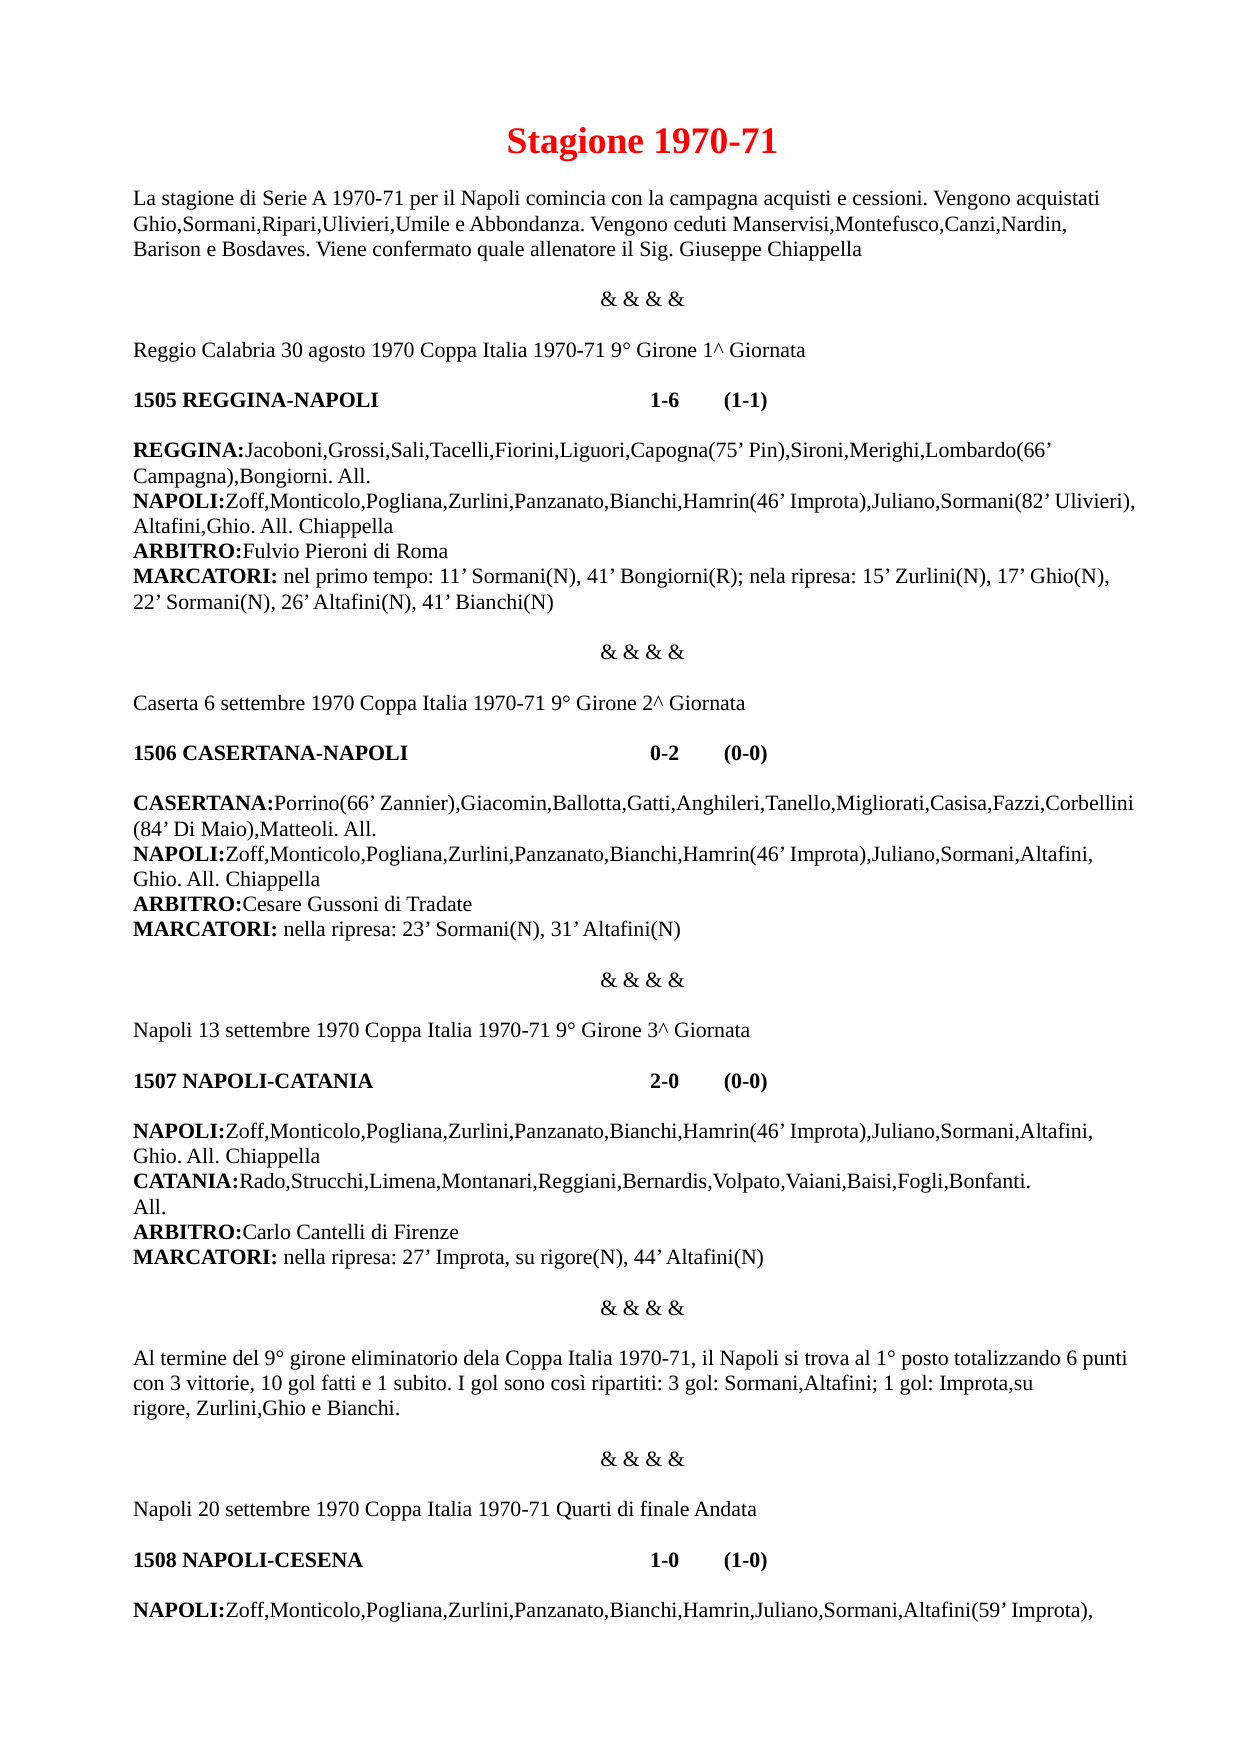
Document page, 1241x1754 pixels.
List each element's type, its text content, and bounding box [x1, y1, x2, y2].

text Ghio. All. Chiappella [133, 866, 1152, 891]
text ARBITRO:Cesare Gussoni di Tradate [133, 891, 1152, 916]
text & & & & [133, 1446, 1152, 1471]
text 1508 NAPOLI-CESENA 1-0 (1-0) [133, 1547, 1152, 1572]
text MARCATORI: nella ripresa: 27’ Improta, su rigore(N), 44’ Altafini(N) [133, 1244, 1152, 1269]
text ARBITRO:Fulvio Pieroni di Roma [133, 538, 1152, 563]
text MARCATORI: nel primo tempo: 11’ Sormani(N), 41’ Bongiorni(R); nela ripresa: 15’ Zurlini(N), 17’ Ghio(N), [133, 563, 1152, 589]
text Napoli 13 settembre 1970 Coppa Italia 1970-71 9° Girone 3^ Giornata [133, 1017, 1152, 1042]
text CATANIA:Rado,Strucchi,Limena,Montanari,Reggiani,Bernardis,Volpato,Vaiani,Baisi,Fogli,Bonfanti. [133, 1168, 1152, 1194]
text ARBITRO:Carlo Cantelli di Firenze [133, 1219, 1152, 1244]
text Ghio,Sormani,Ripari,Ulivieri,Umile e Abbondanza. Vengono ceduti Manservisi,Montefusco,Canzi,Nardin, [133, 211, 1152, 236]
text Altafini,Ghio. All. Chiappella [133, 513, 1152, 538]
text NAPOLI:Zoff,Monticolo,Pogliana,Zurlini,Panzanato,Bianchi,Hamrin(46’ Improta),Juliano,Sormani,Altafini, [133, 841, 1152, 866]
text rigore, Zurlini,Ghio e Bianchi. [133, 1395, 1152, 1421]
text & & & & [133, 639, 1152, 664]
text 1506 CASERTANA-NAPOLI 0-2 (0-0) [133, 740, 1152, 765]
text (84’ Di Maio),Matteoli. All. [133, 816, 1152, 841]
text Ghio. All. Chiappella [133, 1143, 1152, 1168]
text CASERTANA:Porrino(66’ Zannier),Giacomin,Ballotta,Gatti,Anghileri,Tanello,Migliorati,Casisa,Fazzi,Corbellini [133, 790, 1152, 816]
text Barison e Bosdaves. Viene confermato quale allenatore il Sig. Giuseppe Chiappella [133, 236, 1152, 261]
text NAPOLI:Zoff,Monticolo,Pogliana,Zurlini,Panzanato,Bianchi,Hamrin,Juliano,Sormani,Altafini(59’ Improta), [133, 1597, 1152, 1622]
text MARCATORI: nella ripresa: 23’ Sormani(N), 31’ Altafini(N) [133, 916, 1152, 942]
text con 3 vittorie, 10 gol fatti e 1 subito. I gol sono così ripartiti: 3 gol: Sormani,Altafini; 1 gol: Improta,su [133, 1370, 1152, 1395]
text Al termine del 9° girone eliminatorio dela Coppa Italia 1970-71, il Napoli si trova al 1° posto totalizzando 6 punti [133, 1345, 1152, 1370]
text NAPOLI:Zoff,Monticolo,Pogliana,Zurlini,Panzanato,Bianchi,Hamrin(46’ Improta),Juliano,Sormani(82’ Ulivieri), [133, 488, 1152, 513]
text 1505 REGGINA-NAPOLI 1-6 (1-1) [133, 387, 1152, 412]
text Napoli 20 settembre 1970 Coppa Italia 1970-71 Quarti di finale Andata [133, 1496, 1152, 1521]
text & & & & [133, 286, 1152, 311]
text Campagna),Bongiorni. All. [133, 463, 1152, 488]
text All. [133, 1194, 1152, 1219]
text 1507 NAPOLI-CATANIA 2-0 (0-0) [133, 1068, 1152, 1093]
text NAPOLI:Zoff,Monticolo,Pogliana,Zurlini,Panzanato,Bianchi,Hamrin(46’ Improta),Juliano,Sormani,Altafini, [133, 1118, 1152, 1143]
text Stagione 1970-71 [133, 118, 1152, 161]
text & & & & [133, 1294, 1152, 1320]
text REGGINA:Jacoboni,Grossi,Sali,Tacelli,Fiorini,Liguori,Capogna(75’ Pin),Sironi,Merighi,Lombardo(66’ [133, 437, 1152, 463]
text & & & & [133, 967, 1152, 992]
text Caserta 6 settembre 1970 Coppa Italia 1970-71 9° Girone 2^ Giornata [133, 689, 1152, 715]
text 22’ Sormani(N), 26’ Altafini(N), 41’ Bianchi(N) [133, 589, 1152, 614]
text La stagione di Serie A 1970-71 per il Napoli comincia con la campagna acquisti e cessioni. Vengono acquistati [133, 185, 1152, 211]
text Reggio Calabria 30 agosto 1970 Coppa Italia 1970-71 9° Girone 1^ Giornata [133, 337, 1152, 362]
